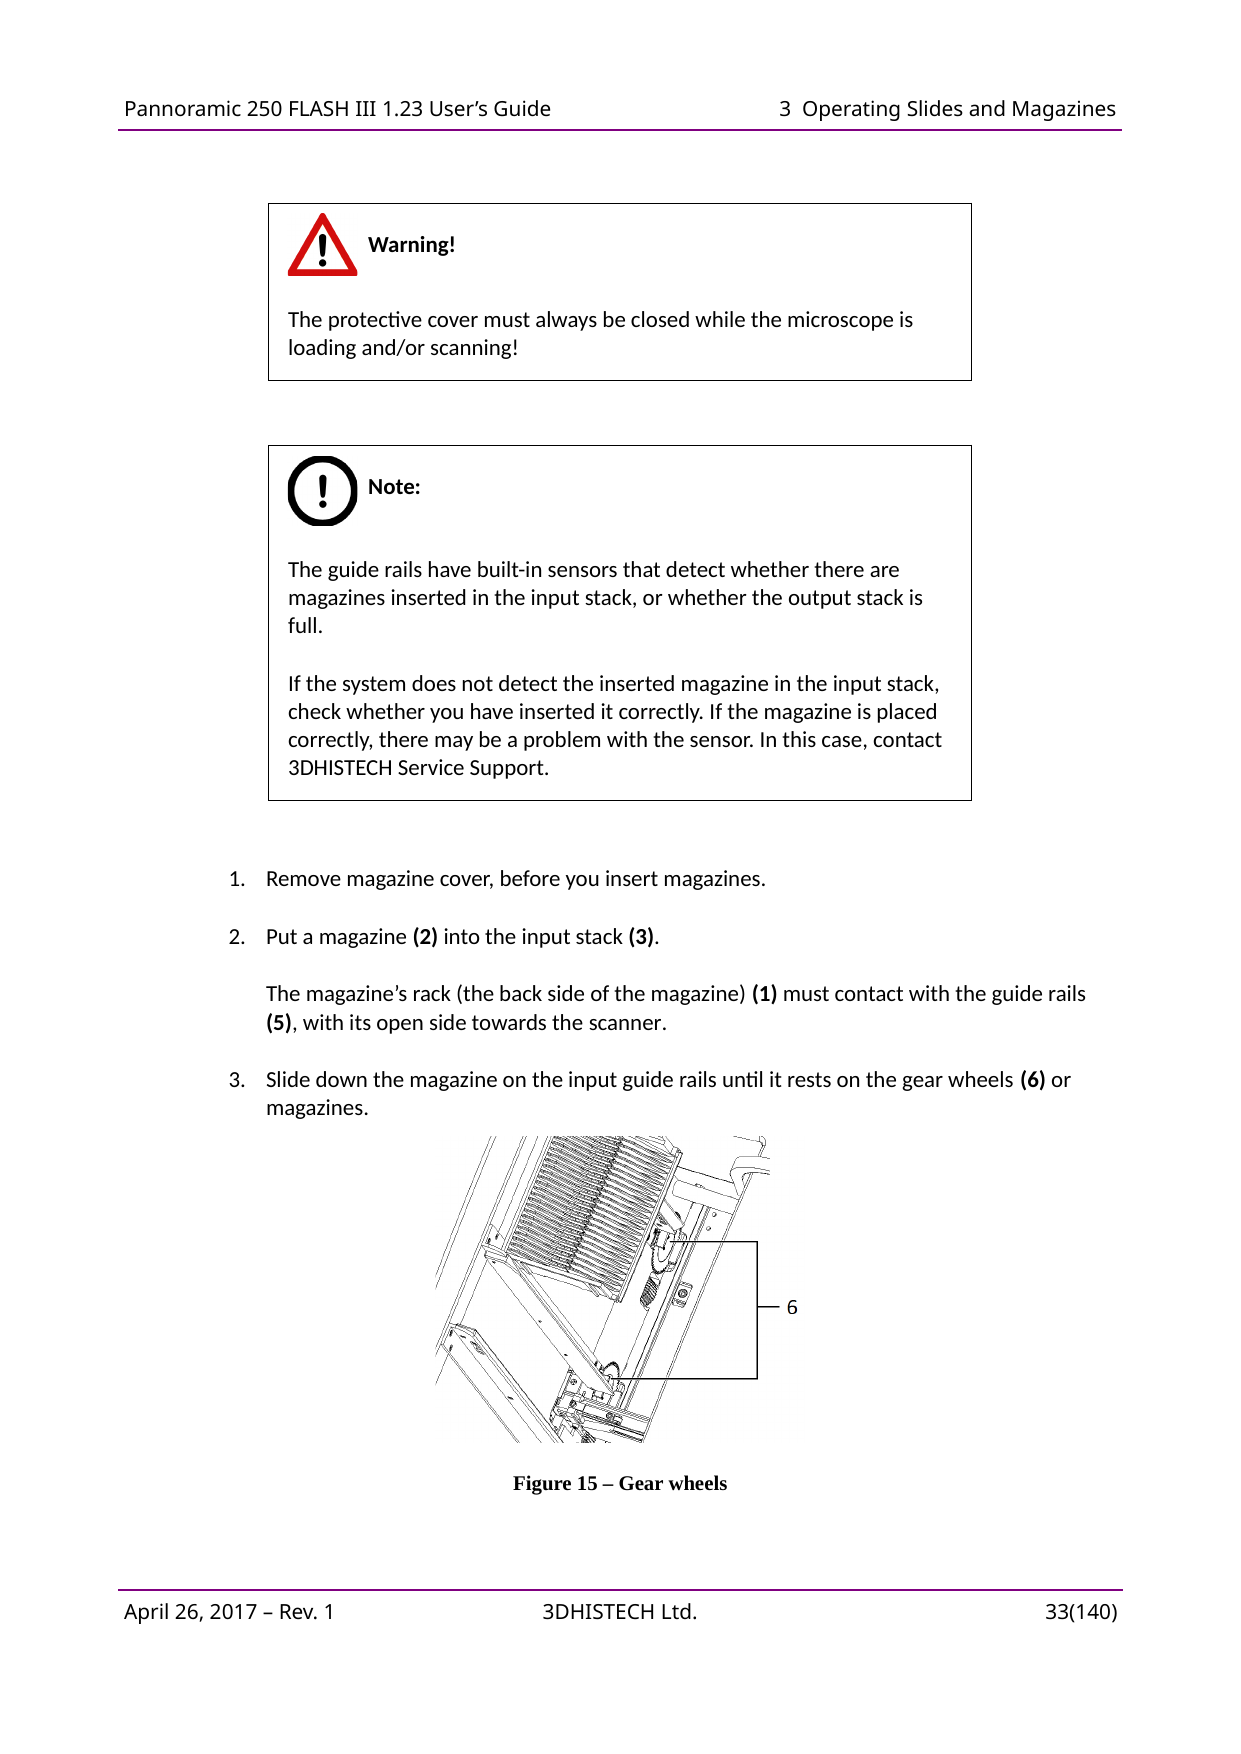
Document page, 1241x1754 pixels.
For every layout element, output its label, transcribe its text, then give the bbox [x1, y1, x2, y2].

list Remove magazine cover, before you insert magazines. [228, 864, 1122, 892]
text The magazine’s rack (the back side of the magazine) (1) must contact with the guide rails (5), with its open side towards the scanner. [266, 979, 1122, 1036]
text The protective cover must always be closed while the microscope is loading and/or scanning! [269, 293, 971, 380]
list Slide down the magazine on the input guide rails until it rests on the gear wheels (6) or magazines. [228, 1065, 1122, 1121]
text Note: [269, 446, 971, 526]
text The guide rails have built-in sensors that detect whether there are magazines inserted in the input stack, or whether the output stack is full. [269, 544, 971, 639]
text If the system does not detect the inserted magazine in the input stack, check whether you have inserted it correctly. If the magazine is placed correctly, there may be a problem with the sensor. In this case, contact 3DHISTECH Service Support. [269, 657, 971, 800]
picture [435, 1136, 805, 1443]
list Put a magazine (2) into the input stack (3). [228, 922, 1122, 950]
text Figure 15 – Gear wheels [118, 1471, 1122, 1495]
text Warning! [269, 204, 971, 275]
